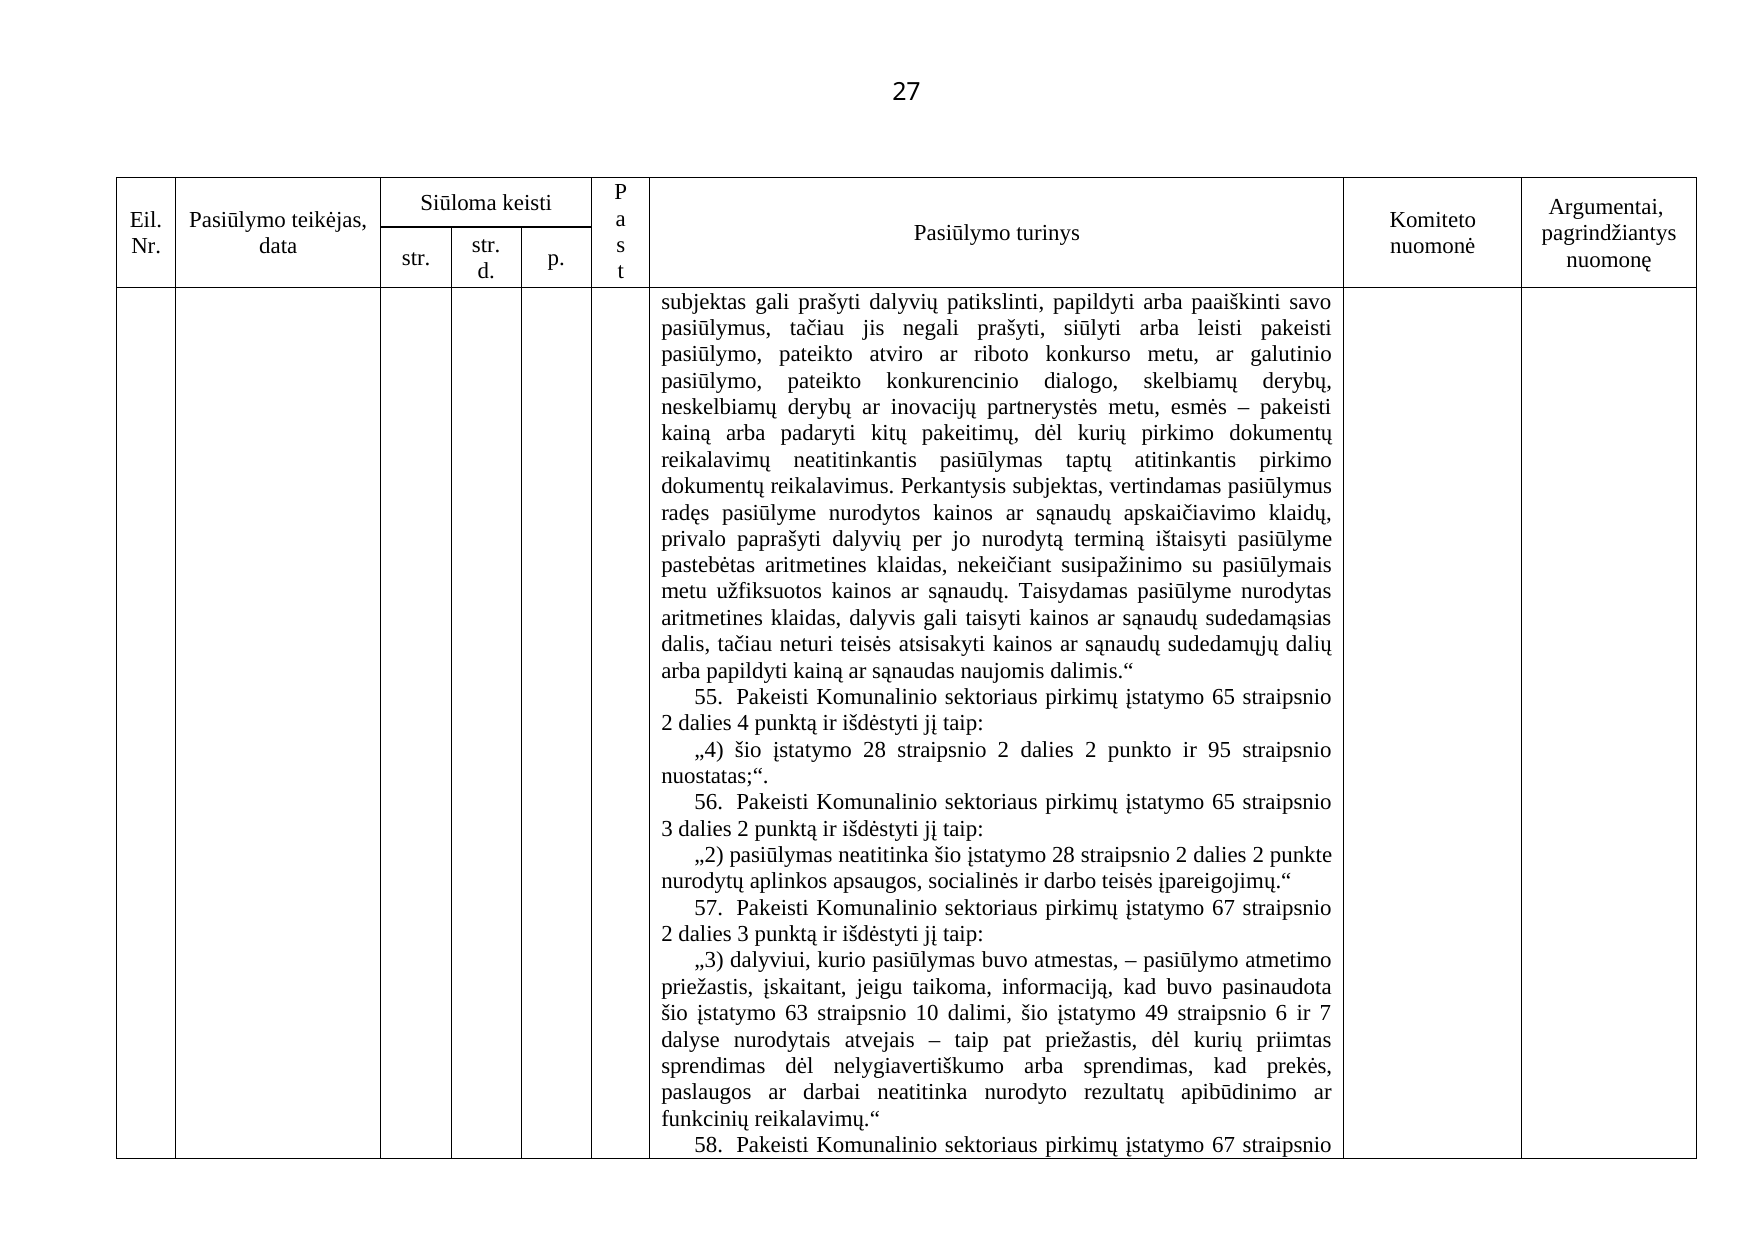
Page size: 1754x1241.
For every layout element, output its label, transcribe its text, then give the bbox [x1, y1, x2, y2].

table_header Pasiūlymo teikėjas, data [176, 178, 380, 287]
table_header Pastabos [592, 178, 649, 287]
table_header Argumentai, pagrindžiantys nuomonę [1522, 178, 1696, 287]
table_header Pasiūlymo turinys [650, 178, 1343, 287]
table_cell [1344, 288, 1521, 1157]
table_cell str. d. [452, 228, 521, 287]
table_header Eil. Nr. [117, 178, 175, 287]
table_cell p. [522, 228, 591, 287]
table_cell [117, 288, 175, 1157]
table_cell str. [381, 228, 451, 287]
table_header Siūloma keisti [381, 178, 591, 226]
table_cell [592, 288, 649, 1157]
table_header Komiteto nuomonė [1344, 178, 1521, 287]
table_cell [381, 288, 451, 1157]
table_cell subjektas gali prašyti dalyvių patikslinti, papildyti arba paaiškinti savo pasiūlymus, tačiau jis negali prašyti, siūlyti arba leisti pakeisti pasiūlymo, pateikto atviro ar riboto konkurso metu, ar galutinio pasiūlymo, pateikto konkurencinio dialogo, skelbiamų derybų, neskelbiamų derybų ar inovacijų partnerystės metu, esmės – pakeisti kainą arba padaryti kitų pakeitimų, dėl kurių pirkimo dokumentų reikalavimų neatitinkantis pasiūlymas taptų atitinkantis pirkimo dokumentų reikalavimus. Perkantysis subjektas, vertindamas pasiūlymus radęs pasiūlyme nurodytos kainos ar sąnaudų apskaičiavimo klaidų, privalo paprašyti dalyvių per jo nurodytą terminą ištaisyti pasiūlyme pastebėtas aritmetines klaidas, nekeičiant susipažinimo su pasiūlymais metu užfiksuotos kainos ar sąnaudų. Taisydamas pasiūlyme nurodytas aritmetines klaidas, dalyvis gali taisyti kainos ar sąnaudų sudedamąsias dalis, tačiau neturi teisės atsisakyti kainos ar sąnaudų sudedamųjų dalių arba papildyti kainą ar sąnaudas naujomis dalimis.“ 55. Pakeisti Komunalinio sektoriaus pirkimų įstatymo 65 straipsnio 2 dalies 4 punktą ir išdėstyti jį taip: „4) šio įstatymo 28 straipsnio 2 dalies 2 punkto ir 95 straipsnio nuostatas;“. 56. Pakeisti Komunalinio sektoriaus pirkimų įstatymo 65 straipsnio 3 dalies 2 punktą ir išdėstyti jį taip: „2) pasiūlymas neatitinka šio įstatymo 28 straipsnio 2 dalies 2 punkte nurodytų aplinkos apsaugos, socialinės ir darbo teisės įpareigojimų.“ 57. Pakeisti Komunalinio sektoriaus pirkimų įstatymo 67 straipsnio 2 dalies 3 punktą ir išdėstyti jį taip: „3) dalyviui, kurio pasiūlymas buvo atmestas, – pasiūlymo atmetimo priežastis, įskaitant, jeigu taikoma, informaciją, kad buvo pasinaudota šio įstatymo 63 straipsnio 10 dalimi, šio įstatymo 49 straipsnio 6 ir 7 dalyse nurodytais atvejais – taip pat priežastis, dėl kurių priimtas sprendimas dėl nelygiavertiškumo arba sprendimas, kad prekės, paslaugos ar darbai neatitinka nurodyto rezultatų apibūdinimo ar funkcinių reikalavimų.“ 58. Pakeisti Komunalinio sektoriaus pirkimų įstatymo 67 straipsnio [650, 288, 1343, 1157]
table_cell [176, 288, 380, 1157]
table_cell [1522, 288, 1696, 1157]
table_cell [522, 288, 591, 1157]
table_cell [452, 288, 521, 1157]
